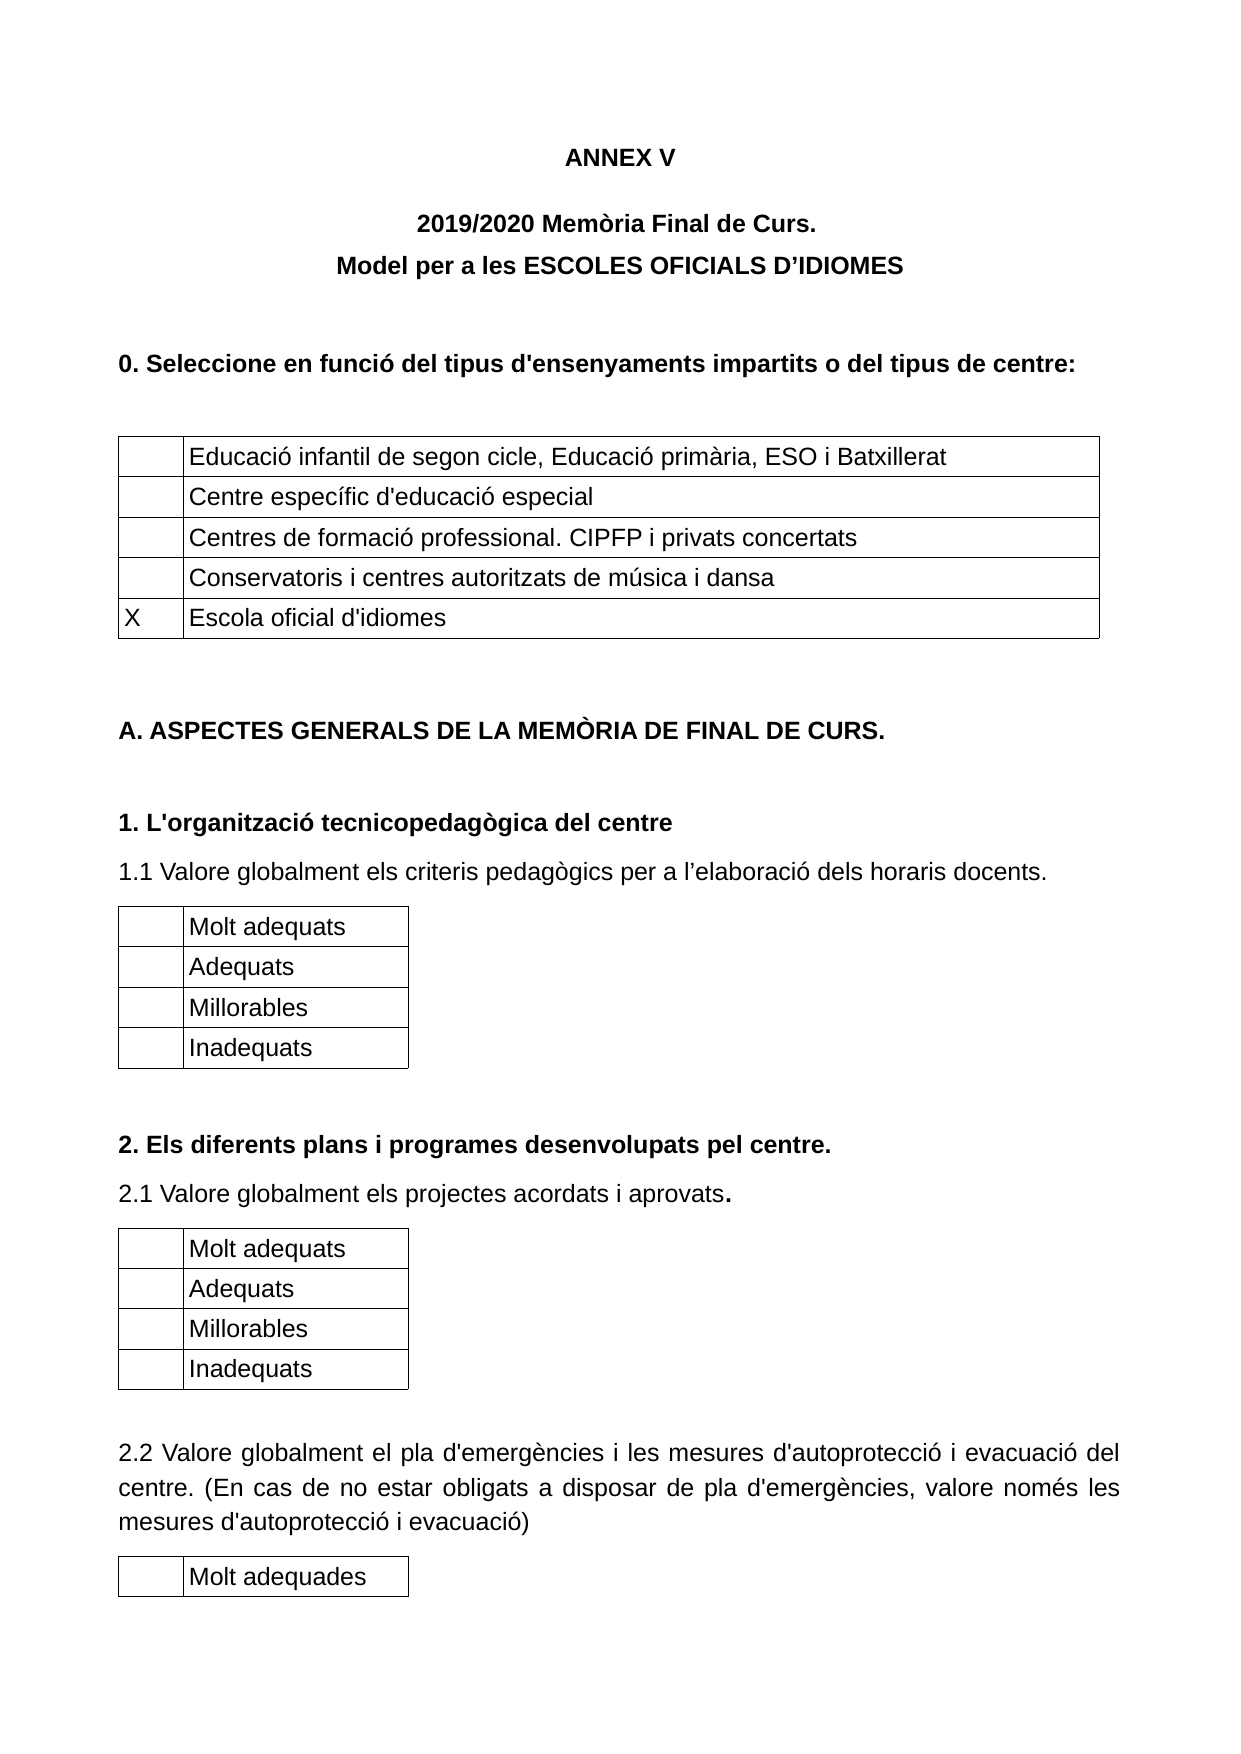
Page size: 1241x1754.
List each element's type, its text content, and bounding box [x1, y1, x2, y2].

text 2. Els diferents plans i programes desenvolupats pel centre. [118, 1129, 1122, 1158]
table_cell [119, 1269, 183, 1308]
table_header Molt adequats [184, 907, 408, 946]
table_cell Conservatoris i centres autoritzats de música i dansa [184, 558, 1099, 597]
table_header Molt adequats [184, 1229, 408, 1268]
table_cell X [119, 599, 183, 638]
table_cell Millorables [184, 1309, 408, 1349]
table_cell Centres de formació professional. CIPFP i privats concertats [184, 518, 1099, 557]
table_cell [119, 947, 183, 987]
table_cell Adequats [184, 947, 408, 987]
text 1. L'organització tecnicopedagògica del centre [118, 808, 1122, 837]
subtitle 2019/2020 Memòria Final de Curs. [118, 209, 1122, 238]
table_header [119, 907, 183, 946]
table_cell [119, 477, 183, 517]
table_header Educació infantil de segon cicle, Educació primària, ESO i Batxillerat [184, 437, 1099, 476]
subtitle ANNEX V [118, 143, 1122, 172]
table_cell [119, 1350, 183, 1389]
table_cell Adequats [184, 1269, 408, 1308]
table_cell Centre específic d'educació especial [184, 477, 1099, 517]
text Model per a les ESCOLES OFICIALS D’IDIOMES [118, 251, 1122, 279]
text 2.1 Valore globalment els projectes acordats i aprovats. [118, 1179, 1122, 1207]
table_cell [119, 988, 183, 1027]
table_header [119, 1229, 183, 1268]
text 1.1 Valore globalment els criteris pedagògics per a l’elaboració dels horaris docents. [118, 857, 1122, 886]
table_header Molt adequades [184, 1557, 408, 1596]
table_cell [119, 518, 183, 557]
table_cell [119, 1028, 183, 1067]
table_cell Inadequats [184, 1028, 408, 1067]
table_cell [119, 1309, 183, 1349]
table_cell [119, 558, 183, 597]
table_cell Inadequats [184, 1350, 408, 1389]
text 2.2 Valore globalment el pla d'emergències i les mesures d'autoprotecció i evacuació del centre. (En cas de no estar obligats a disposar de pla d'emergències, valore només les mesures d'autoprotecció i evacuació) [118, 1438, 1122, 1536]
text 0. Seleccione en funció del tipus d'ensenyaments impartits o del tipus de centre: [118, 349, 1122, 377]
text A. ASPECTES GENERALS DE LA MEMÒRIA DE FINAL DE CURS. [118, 716, 1122, 744]
table_header [119, 1557, 183, 1596]
table_header [119, 437, 183, 476]
table_cell Millorables [184, 988, 408, 1027]
table_cell Escola oficial d'idiomes [184, 599, 1099, 638]
